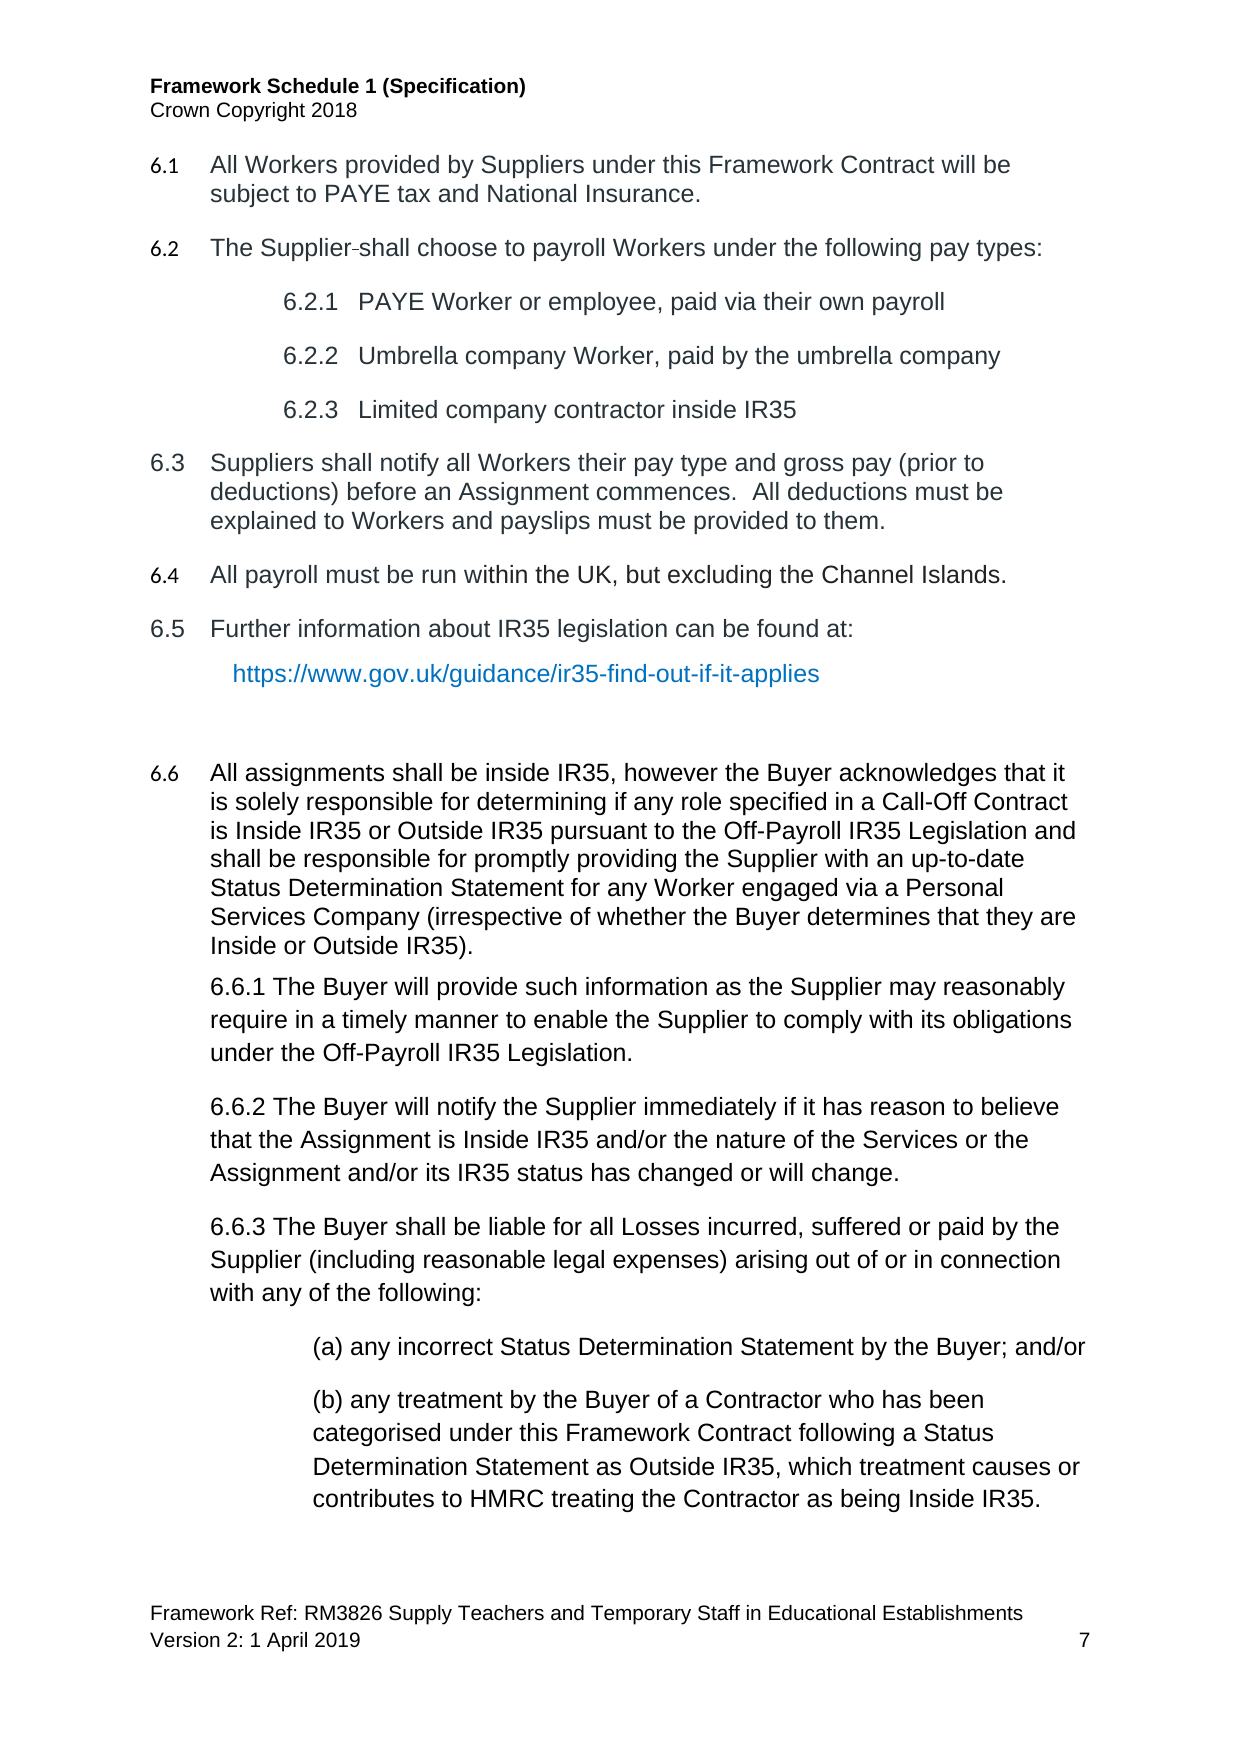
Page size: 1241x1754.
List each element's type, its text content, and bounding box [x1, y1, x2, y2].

list All payroll must be run within the UK, but excluding the Channel Islands. [150, 559, 1090, 589]
list Limited company contractor inside IR35 [283, 394, 1090, 423]
list Umbrella company Worker, paid by the umbrella company [283, 341, 1090, 369]
list All assignments shall be inside IR35, however the Buyer acknowledges that it is solely responsible for determining if any role specified in a Call-Off Contract is Inside IR35 or Outside IR35 pursuant to the Off-Payroll IR35 Legislation and shall be responsible for promptly providing the Supplier with an up-to-date Status Determination Statement for any Worker engaged via a Personal Services Company (irrespective of whether the Buyer determines that they are Inside or Outside IR35). [150, 758, 1090, 959]
list The Supplier shall choose to payroll Workers under the following pay types: [150, 233, 1090, 262]
list Suppliers shall notify all Workers their pay type and gross pay (prior to deductions) before an Assignment commences. All deductions must be explained to Workers and payslips must be provided to them. [150, 448, 1090, 534]
text (b) any treatment by the Buyer of a Contractor who has been categorised under this Framework Contract following a Status Determination Statement as Outside IR35, which treatment causes or contributes to HMRC treating the Contractor as being Inside IR35. [312, 1385, 1090, 1513]
text 6.6.2 The Buyer will notify the Supplier immediately if it has reason to believe that the Assignment is Inside IR35 and/or the nature of the Services or the Assignment and/or its IR35 status has changed or will change. [210, 1092, 1090, 1187]
list Further information about IR35 legislation can be found at: [150, 614, 1090, 642]
text 6.6.1 The Buyer will provide such information as the Supplier may reasonably require in a timely manner to enable the Supplier to comply with its obligations under the Off-Payroll IR35 Legislation. [210, 972, 1090, 1067]
text (a) any incorrect Status Determination Statement by the Buyer; and/or [312, 1332, 1090, 1360]
text 6.6.3 The Buyer shall be liable for all Losses incurred, suffered or paid by the Supplier (including reasonable legal expenses) arising out of or in connection with any of the following: [210, 1212, 1090, 1306]
list All Workers provided by Suppliers under this Framework Contract will be subject to PAYE tax and National Insurance. [150, 150, 1090, 208]
subtitle https://www.gov.uk/guidance/ir35-find-out-if-it-applies [232, 659, 1090, 688]
list PAYE Worker or employee, paid via their own payroll [283, 287, 1090, 316]
